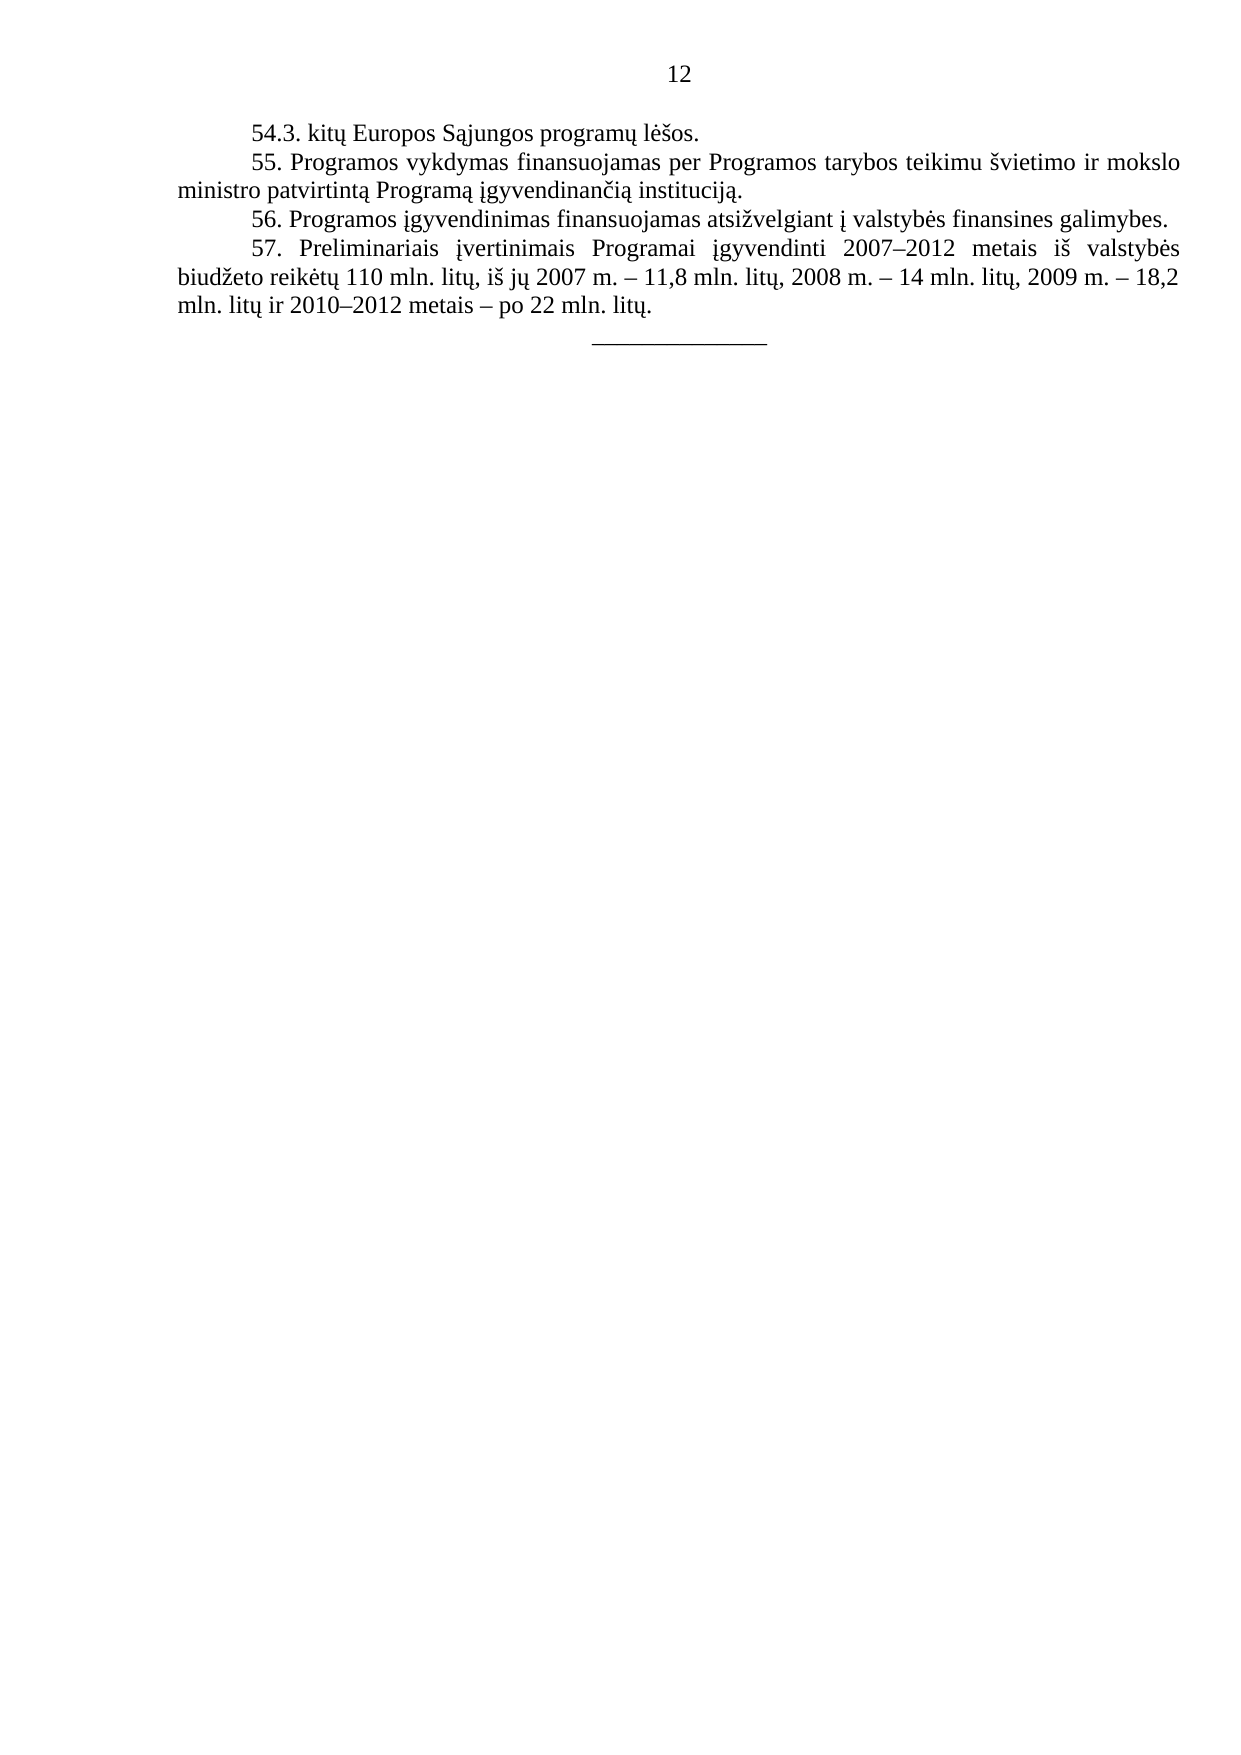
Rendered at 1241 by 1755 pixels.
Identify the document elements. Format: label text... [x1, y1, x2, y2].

text 56. Programos įgyvendinimas finansuojamas atsižvelgiant į valstybės finansines galimybes. [177, 204, 1181, 233]
text 55. Programos vykdymas finansuojamas per Programos tarybos teikimu švietimo ir mokslo ministro patvirtintą Programą įgyvendinančią instituciją. [177, 147, 1181, 204]
text 54.3. kitų Europos Sąjungos programų lėšos. [177, 118, 1181, 147]
text ______________ [177, 319, 1181, 348]
text 57. Preliminariais įvertinimais Programai įgyvendinti 2007–2012 metais iš valstybės biudžeto reikėtų 110 mln. litų, iš jų 2007 m. – 11,8 mln. litų, 2008 m. – 14 mln. litų, 2009 m. – 18,2 mln. litų ir 2010–2012 metais – po 22 mln. litų. [177, 233, 1181, 319]
